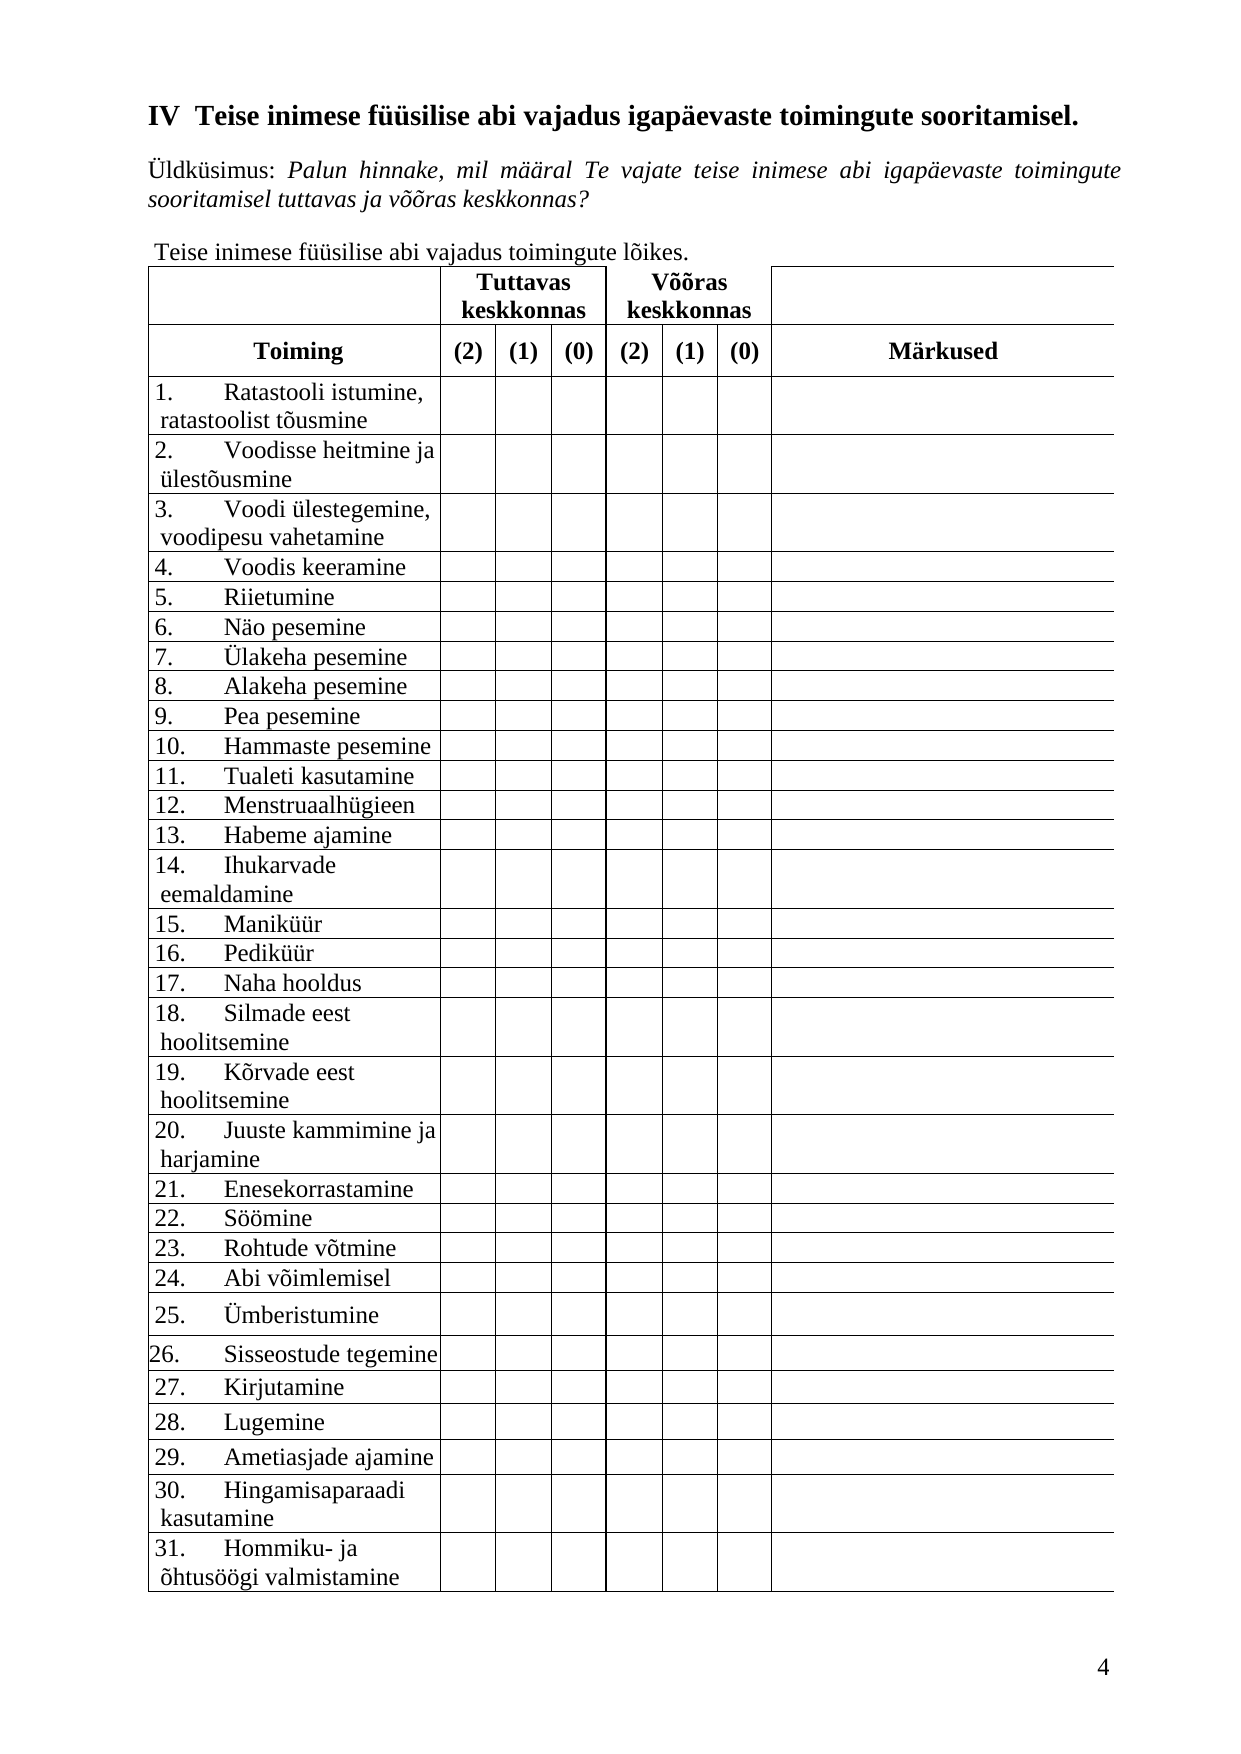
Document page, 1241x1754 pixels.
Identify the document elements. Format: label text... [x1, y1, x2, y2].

table_cell [607, 377, 662, 434]
table_cell [718, 701, 771, 730]
table_cell [496, 939, 551, 967]
table_cell [718, 1440, 771, 1474]
table_cell [663, 1174, 717, 1202]
table_cell [496, 761, 551, 789]
table_cell [772, 909, 1114, 937]
table_cell [552, 1404, 605, 1438]
table_cell [441, 731, 495, 760]
table_cell [607, 1174, 662, 1202]
table_header [772, 267, 1114, 324]
table_cell [607, 1115, 662, 1173]
table_cell [552, 612, 605, 641]
table_cell [718, 1475, 771, 1532]
table_cell [772, 1336, 1114, 1370]
table_cell Alakeha pesemine [149, 671, 440, 700]
table_cell [607, 1404, 662, 1438]
table_cell [607, 761, 662, 789]
table_cell [496, 820, 551, 849]
table_cell Voodis keeramine [149, 552, 440, 581]
table_cell [552, 494, 605, 551]
table_cell Silmade eest hoolitsemine [149, 998, 440, 1056]
table_cell (2) [441, 325, 495, 376]
table_cell [496, 1057, 551, 1114]
table_cell [441, 671, 495, 700]
table_cell [663, 998, 717, 1056]
table_cell [663, 552, 717, 581]
table_cell Juuste kammimine ja harjamine [149, 1115, 440, 1173]
table_cell (2) [607, 325, 662, 376]
table_cell [441, 1475, 495, 1532]
table_cell [718, 1057, 771, 1114]
table_cell Ihukarvade eemaldamine [149, 850, 440, 908]
table_cell Sisseostude tegemine [149, 1336, 440, 1370]
table_cell [496, 1404, 551, 1438]
table_cell [496, 1174, 551, 1202]
table_cell [441, 435, 495, 493]
table_cell [441, 1263, 495, 1292]
table_cell Pea pesemine [149, 701, 440, 730]
table_cell [607, 671, 662, 700]
table_cell [552, 968, 605, 997]
table_cell (1) [496, 325, 551, 376]
table_cell [718, 435, 771, 493]
table_cell [552, 939, 605, 967]
table_cell [772, 1371, 1114, 1402]
table_cell [441, 1336, 495, 1370]
table_cell [772, 761, 1114, 789]
table_cell [441, 494, 495, 551]
table_cell [496, 909, 551, 937]
table_cell [552, 1057, 605, 1114]
table_cell [718, 1404, 771, 1438]
table_cell [663, 968, 717, 997]
table_cell [718, 791, 771, 819]
table_cell [772, 1533, 1114, 1591]
table_cell Toiming [149, 325, 440, 376]
table_cell [552, 1204, 605, 1232]
table_cell [718, 494, 771, 551]
table_cell [663, 1057, 717, 1114]
table_cell [496, 1440, 551, 1474]
table_cell Hommiku- ja õhtusöögi valmistamine [149, 1533, 440, 1591]
table_cell Enesekorrastamine [149, 1174, 440, 1202]
table_cell [607, 1336, 662, 1370]
table_cell [607, 1440, 662, 1474]
table_cell [772, 998, 1114, 1056]
table_cell [663, 1263, 717, 1292]
table_cell [552, 731, 605, 760]
table_cell [552, 377, 605, 434]
table_cell [718, 1204, 771, 1232]
table_cell Riietumine [149, 582, 440, 611]
table_cell [607, 909, 662, 937]
text IV Teise inimese füüsilise abi vajadus igapäevaste toimingute sooritamisel. [148, 98, 1122, 131]
table_cell [718, 968, 771, 997]
table_cell [552, 1475, 605, 1532]
table_cell [718, 612, 771, 641]
table_cell [663, 1533, 717, 1591]
table_cell [607, 612, 662, 641]
table_cell [663, 1233, 717, 1262]
table_cell [552, 1336, 605, 1370]
table_cell [607, 1293, 662, 1335]
table_cell [496, 1533, 551, 1591]
table_cell [552, 909, 605, 937]
table_cell Hammaste pesemine [149, 731, 440, 760]
table_cell [496, 582, 551, 611]
table_header Võõras keskkonnas [607, 266, 771, 324]
table_cell [607, 701, 662, 730]
table_cell [552, 642, 605, 670]
table_cell (1) [663, 325, 717, 376]
table_cell (0) [552, 325, 605, 376]
table_cell Ametiasjade ajamine [149, 1440, 440, 1474]
table_cell [496, 494, 551, 551]
table_cell [441, 1440, 495, 1474]
table_cell [607, 1475, 662, 1532]
table_cell [496, 671, 551, 700]
table_cell [663, 1293, 717, 1335]
table_cell [663, 909, 717, 937]
table_cell [607, 435, 662, 493]
table_header [149, 267, 440, 324]
table_cell [718, 1533, 771, 1591]
table_cell (0) [718, 325, 771, 376]
table_cell [718, 998, 771, 1056]
table_cell [607, 552, 662, 581]
table_cell Söömine [149, 1204, 440, 1232]
table_cell [607, 731, 662, 760]
table_cell [441, 377, 495, 434]
table_cell [663, 377, 717, 434]
table_cell [718, 552, 771, 581]
table_cell Habeme ajamine [149, 820, 440, 849]
table_cell [718, 582, 771, 611]
table_cell [496, 1204, 551, 1232]
table_cell [496, 1475, 551, 1532]
table_cell [496, 1336, 551, 1370]
table_cell [552, 1263, 605, 1292]
table_cell [663, 761, 717, 789]
table_cell [607, 820, 662, 849]
table_cell [718, 939, 771, 967]
table_cell [441, 939, 495, 967]
table_cell [772, 1057, 1114, 1114]
table_cell [441, 612, 495, 641]
table_cell [552, 701, 605, 730]
table_cell [496, 968, 551, 997]
table_cell [607, 850, 662, 908]
table_cell [663, 671, 717, 700]
table_cell [552, 671, 605, 700]
table_cell [772, 1115, 1114, 1173]
table_cell Näo pesemine [149, 612, 440, 641]
table_cell [718, 850, 771, 908]
table_cell [663, 939, 717, 967]
table_cell [441, 1233, 495, 1262]
table_cell [496, 1115, 551, 1173]
table_cell [607, 1204, 662, 1232]
table_cell [496, 377, 551, 434]
table_cell [772, 731, 1114, 760]
table_cell [607, 1263, 662, 1292]
table_cell Ülakeha pesemine [149, 642, 440, 670]
table_cell [663, 701, 717, 730]
table_cell [441, 1115, 495, 1173]
table_cell [663, 1336, 717, 1370]
table_cell [607, 791, 662, 819]
table_cell [441, 850, 495, 908]
table_cell [772, 642, 1114, 670]
table_cell [718, 1174, 771, 1202]
table_cell [663, 850, 717, 908]
table_cell [772, 791, 1114, 819]
table_cell [663, 1115, 717, 1173]
table_cell [441, 968, 495, 997]
table_cell Abi võimlemisel [149, 1263, 440, 1292]
table_cell [663, 582, 717, 611]
table_cell [663, 820, 717, 849]
text Üldküsimus: Palun hinnake, mil määral Te vajate teise inimese abi igapäevaste toimingute sooritamisel tuttavas ja võõras keskkonnas? [148, 155, 1122, 213]
text Teise inimese füüsilise abi vajadus toimingute lõikes. [148, 237, 1122, 266]
table_cell [772, 1204, 1114, 1232]
table_cell Ratastooli istumine, ratastoolist tõusmine [149, 377, 440, 434]
table_cell [552, 1440, 605, 1474]
table_cell [552, 552, 605, 581]
table_cell [496, 435, 551, 493]
table_cell [718, 731, 771, 760]
table_cell [772, 850, 1114, 908]
table_cell [441, 582, 495, 611]
table_cell [772, 1440, 1114, 1474]
table_cell [607, 494, 662, 551]
table_cell [772, 1475, 1114, 1532]
table_cell [772, 612, 1114, 641]
table_cell [718, 909, 771, 937]
table_cell [607, 1233, 662, 1262]
table_cell [441, 1404, 495, 1438]
table_cell [552, 1233, 605, 1262]
table_cell [772, 939, 1114, 967]
table_cell [552, 1371, 605, 1402]
table_cell [663, 1475, 717, 1532]
table_cell Ümberistumine [149, 1293, 440, 1335]
table_cell Naha hooldus [149, 968, 440, 997]
table_cell [718, 1293, 771, 1335]
table_cell [607, 1371, 662, 1402]
table_cell [718, 1263, 771, 1292]
table_cell [772, 552, 1114, 581]
table_cell [441, 1057, 495, 1114]
table_cell [607, 642, 662, 670]
table_cell [496, 1293, 551, 1335]
table_cell [663, 612, 717, 641]
table_cell [441, 1533, 495, 1591]
table_cell [552, 1115, 605, 1173]
table_cell [441, 552, 495, 581]
table_cell [663, 494, 717, 551]
table_cell [552, 582, 605, 611]
table_cell [772, 701, 1114, 730]
table_cell [718, 1336, 771, 1370]
table_cell Voodi ülestegemine, voodipesu vahetamine [149, 494, 440, 551]
table_cell [607, 1057, 662, 1114]
table_cell [772, 1233, 1114, 1262]
table_cell [663, 791, 717, 819]
table_cell [441, 701, 495, 730]
table_cell Voodisse heitmine ja ülestõusmine [149, 435, 440, 493]
table_cell [663, 1440, 717, 1474]
table_cell [772, 968, 1114, 997]
table_cell [718, 1115, 771, 1173]
table_cell [607, 939, 662, 967]
table_cell [772, 820, 1114, 849]
table_cell [496, 1371, 551, 1402]
table_cell [663, 435, 717, 493]
table_cell [441, 642, 495, 670]
table_cell [772, 494, 1114, 551]
table_cell [772, 1293, 1114, 1335]
table_cell [441, 998, 495, 1056]
table_cell [441, 1174, 495, 1202]
table_cell [496, 552, 551, 581]
table_cell Lugemine [149, 1404, 440, 1438]
table_cell Pediküür [149, 939, 440, 967]
table_cell [607, 582, 662, 611]
table_cell [718, 820, 771, 849]
table_cell [441, 909, 495, 937]
table_cell [496, 642, 551, 670]
table_cell [607, 998, 662, 1056]
table_cell [552, 1533, 605, 1591]
table_cell [772, 377, 1114, 434]
table_cell [718, 1233, 771, 1262]
table_cell [772, 1263, 1114, 1292]
table_cell [552, 791, 605, 819]
table_cell [441, 1293, 495, 1335]
table_cell [718, 761, 771, 789]
table_cell [607, 1533, 662, 1591]
table_cell [607, 968, 662, 997]
table_cell [772, 671, 1114, 700]
table_cell [718, 671, 771, 700]
table_cell Maniküür [149, 909, 440, 937]
table_cell [441, 761, 495, 789]
table_cell [441, 1371, 495, 1402]
table_cell Kirjutamine [149, 1371, 440, 1402]
table_cell Hingamisaparaadi kasutamine [149, 1475, 440, 1532]
table_cell [663, 1371, 717, 1402]
table_cell [552, 1174, 605, 1202]
table_cell [772, 582, 1114, 611]
table_cell [552, 850, 605, 908]
table_cell [663, 642, 717, 670]
table_cell [552, 1293, 605, 1335]
table_cell [552, 435, 605, 493]
table_cell [496, 1233, 551, 1262]
table_cell Kõrvade eest hoolitsemine [149, 1057, 440, 1114]
table_cell [663, 1204, 717, 1232]
table_cell [496, 998, 551, 1056]
table_cell [718, 377, 771, 434]
table_header Tuttavas keskkonnas [441, 267, 605, 324]
table_cell [552, 820, 605, 849]
table_cell [496, 850, 551, 908]
table_cell [718, 1371, 771, 1402]
table_cell [496, 701, 551, 730]
table_cell Rohtude võtmine [149, 1233, 440, 1262]
table_cell [496, 1263, 551, 1292]
table_cell Märkused [772, 325, 1114, 376]
table_cell Menstruaalhügieen [149, 791, 440, 819]
table_cell [496, 612, 551, 641]
table_cell [496, 791, 551, 819]
table_cell [441, 791, 495, 819]
table_cell Tualeti kasutamine [149, 761, 440, 789]
table_cell [663, 731, 717, 760]
table_cell [441, 1204, 495, 1232]
table_cell [441, 820, 495, 849]
table_cell [496, 731, 551, 760]
table_cell [772, 435, 1114, 493]
table_cell [772, 1174, 1114, 1202]
table_cell [718, 642, 771, 670]
table_cell [552, 761, 605, 789]
table_cell [663, 1404, 717, 1438]
table_cell [552, 998, 605, 1056]
table_cell [772, 1404, 1114, 1438]
